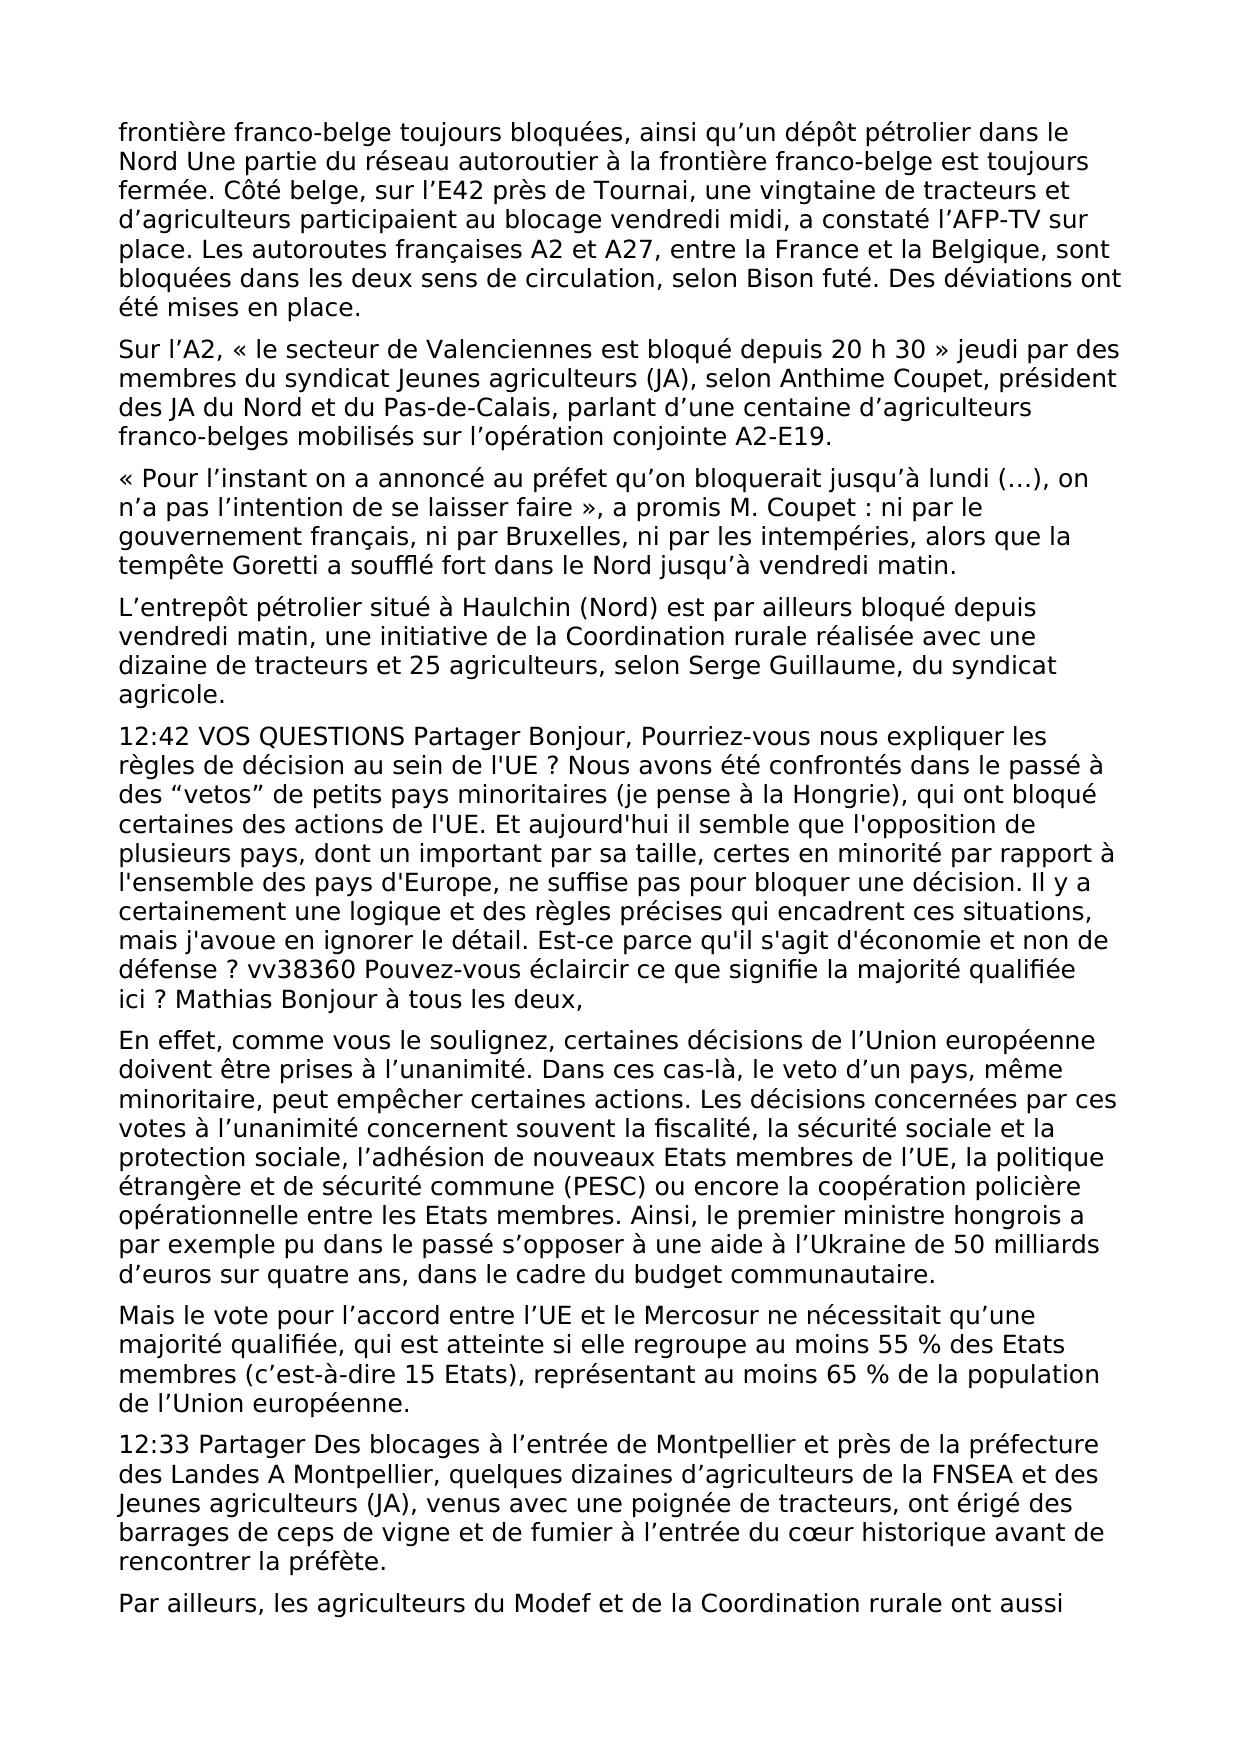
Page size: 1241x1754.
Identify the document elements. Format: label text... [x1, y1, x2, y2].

text L’entrepôt pétrolier situé à Haulchin (Nord) est par ailleurs bloqué depuis vendredi matin, une initiative de la Coordination rurale réalisée avec une dizaine de tracteurs et 25 agriculteurs, selon Serge Guillaume, du syndicat agricole. [118, 593, 1122, 710]
text Par ailleurs, les agriculteurs du Modef et de la Coordination rurale ont aussi [118, 1589, 1122, 1618]
text 12:42 VOS QUESTIONS Partager Bonjour, Pourriez-vous nous expliquer les règles de décision au sein de l'UE ? Nous avons été confrontés dans le passé à des “vetos” de petits pays minoritaires (je pense à la Hongrie), qui ont bloqué certaines des actions de l'UE. Et aujourd'hui il semble que l'opposition de plusieurs pays, dont un important par sa taille, certes en minorité par rapport à l'ensemble des pays d'Europe, ne suffise pas pour bloquer une décision. Il y a certainement une logique et des règles précises qui encadrent ces situations, mais j'avoue en ignorer le détail. Est-ce parce qu'il s'agit d'économie et non de défense ? vv38360 Pouvez-vous éclaircir ce que signifie la majorité qualifiée ici ? Mathias Bonjour à tous les deux, [118, 722, 1122, 1014]
text frontière franco-belge toujours bloquées, ainsi qu’un dépôt pétrolier dans le Nord Une partie du réseau autoroutier à la frontière franco-belge est toujours fermée. Côté belge, sur l’E42 près de Tournai, une vingtaine de tracteurs et d’agriculteurs participaient au blocage vendredi midi, a constaté l’AFP-TV sur place. Les autoroutes françaises A2 et A27, entre la France et la Belgique, sont bloquées dans les deux sens de circulation, selon Bison futé. Des déviations ont été mises en place. [118, 118, 1122, 322]
text 12:33 Partager Des blocages à l’entrée de Montpellier et près de la préfecture des Landes A Montpellier, quelques dizaines d’agriculteurs de la FNSEA et des Jeunes agriculteurs (JA), venus avec une poignée de tracteurs, ont érigé des barrages de ceps de vigne et de fumier à l’entrée du cœur historique avant de rencontrer la préfète. [118, 1431, 1122, 1576]
text Mais le vote pour l’accord entre l’UE et le Mercosur ne nécessitait qu’une majorité qualifiée, qui est atteinte si elle regroupe au moins 55 % des Etats membres (c’est-à-dire 15 Etats), représentant au moins 65 % de la population de l’Union européenne. [118, 1301, 1122, 1418]
text En effet, comme vous le soulignez, certaines décisions de l’Union européenne doivent être prises à l’unanimité. Dans ces cas-là, le veto d’un pays, même minoritaire, peut empêcher certaines actions. Les décisions concernées par ces votes à l’unanimité concernent souvent la fiscalité, la sécurité sociale et la protection sociale, l’adhésion de nouveaux Etats membres de l’UE, la politique étrangère et de sécurité commune (PESC) ou encore la coopération policière opérationnelle entre les Etats membres. Ainsi, le premier ministre hongrois a par exemple pu dans le passé s’opposer à une aide à l’Ukraine de 50 milliards d’euros sur quatre ans, dans le cadre du budget communautaire. [118, 1026, 1122, 1289]
text Sur l’A2, « le secteur de Valenciennes est bloqué depuis 20 h 30 » jeudi par des membres du syndicat Jeunes agriculteurs (JA), selon Anthime Coupet, président des JA du Nord et du Pas-de-Calais, parlant d’une centaine d’agriculteurs franco-belges mobilisés sur l’opération conjointe A2-E19. [118, 335, 1122, 451]
text « Pour l’instant on a annoncé au préfet qu’on bloquerait jusqu’à lundi (…), on n’a pas l’intention de se laisser faire », a promis M. Coupet : ni par le gouvernement français, ni par Bruxelles, ni par les intempéries, alors que la tempête Goretti a soufflé fort dans le Nord jusqu’à vendredi matin. [118, 464, 1122, 581]
